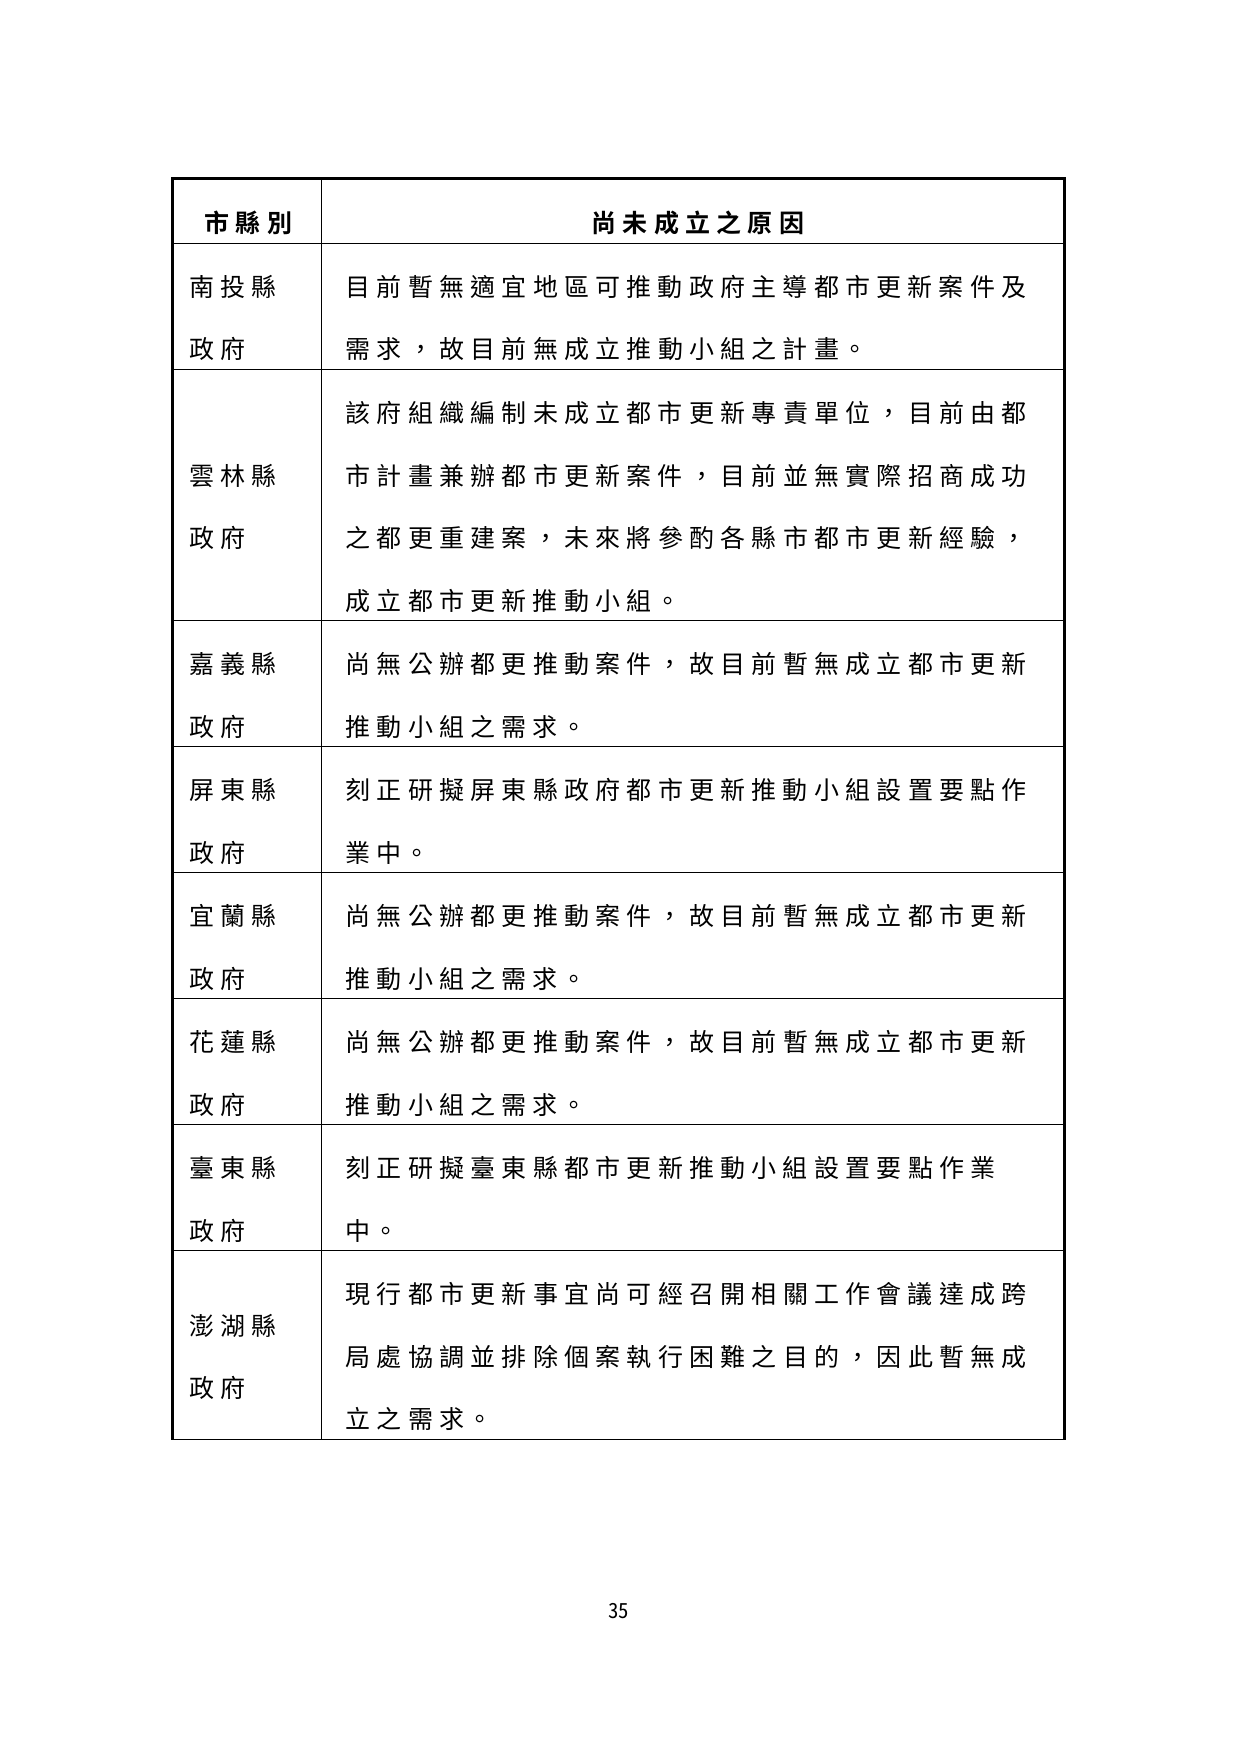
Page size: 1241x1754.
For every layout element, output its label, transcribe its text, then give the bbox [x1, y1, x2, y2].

table_cell 澎湖縣政府 [174, 1251, 321, 1439]
table_cell 臺東縣政府 [174, 1125, 321, 1250]
table_cell 該府組織編制未成立都市更新專責單位，目前由都市計畫兼辦都市更新案件，目前並無實際招商成功之都更重建案，未來將參酌各縣市都市更新經驗，成立都市更新推動小組。 [322, 370, 1063, 620]
table_cell 尚無公辦都更推動案件，故目前暫無成立都市更新推動小組之需求。 [322, 999, 1063, 1124]
table_cell 尚無公辦都更推動案件，故目前暫無成立都市更新推動小組之需求。 [322, 873, 1063, 998]
table_cell 刻正研擬屏東縣政府都市更新推動小組設置要點作業中。 [322, 747, 1063, 872]
table_cell 宜蘭縣政府 [174, 873, 321, 998]
table_cell 雲林縣政府 [174, 370, 321, 620]
table_header 尚未成立之原因 [322, 180, 1063, 243]
table_cell 尚無公辦都更推動案件，故目前暫無成立都市更新推動小組之需求。 [322, 621, 1063, 746]
table_cell 屏東縣政府 [174, 747, 321, 872]
table_cell 刻正研擬臺東縣都市更新推動小組設置要點作業中。 [322, 1125, 1063, 1250]
table_cell 南投縣政府 [174, 244, 321, 369]
table_cell 嘉義縣政府 [174, 621, 321, 746]
table_cell 目前暫無適宜地區可推動政府主導都市更新案件及需求，故目前無成立推動小組之計畫。 [322, 244, 1063, 369]
table_header 市縣別 [174, 180, 321, 243]
table_cell 現行都市更新事宜尚可經召開相關工作會議達成跨局處協調並排除個案執行困難之目的，因此暫無成立之需求。 [322, 1251, 1063, 1439]
table_cell 花蓮縣政府 [174, 999, 321, 1124]
